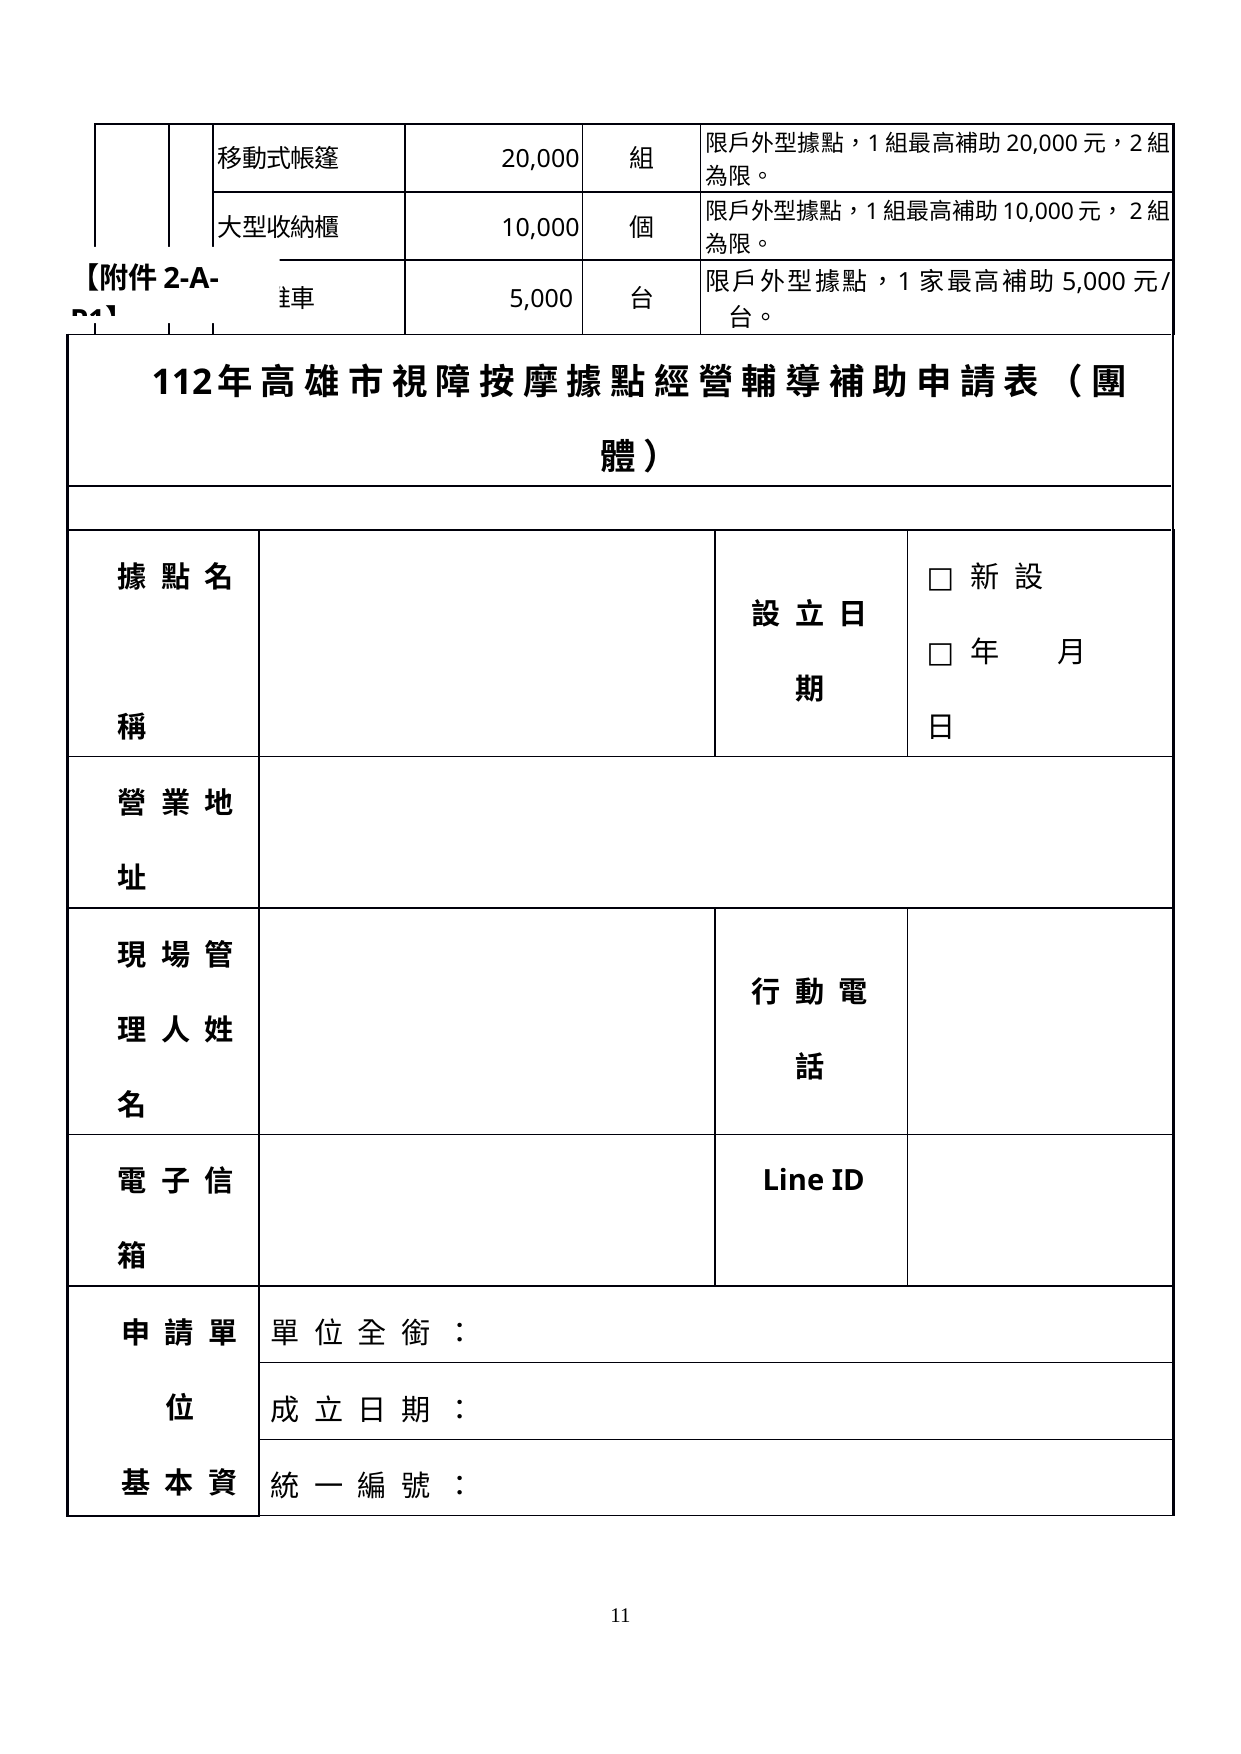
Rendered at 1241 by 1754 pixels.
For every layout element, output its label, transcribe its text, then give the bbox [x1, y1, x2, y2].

table_cell 成立日期： [260, 1363, 1172, 1438]
table_cell [67, 324, 94, 333]
table_cell [67, 191, 94, 246]
table_cell [170, 125, 212, 246]
table_cell 據點名稱 [69, 531, 258, 756]
table_cell [69, 485, 1172, 529]
table_cell Line ID [716, 1135, 907, 1285]
table_cell 移動式帳篷 [214, 125, 404, 191]
table_cell [260, 531, 714, 756]
table_cell 電子信箱 [69, 1135, 258, 1285]
table_cell 統一編號： [260, 1440, 1172, 1515]
table_cell 個 [583, 193, 700, 259]
table_cell □新設 □ 年 月 日 [908, 529, 1172, 756]
table_cell 行動電話 [716, 909, 907, 1134]
table_cell 112年高雄市視障按摩據點經營輔導補助申請表（團體） [69, 334, 1172, 485]
table_cell [908, 1135, 1172, 1285]
table_cell 設立日期 [716, 531, 907, 756]
table_cell [260, 757, 1172, 907]
table_cell 限戶外型據點，1家最高補助5,000元/台。 [701, 261, 1172, 333]
table_cell 10,000 [406, 193, 582, 259]
table_cell 單位全銜： [260, 1287, 1172, 1362]
table_cell 營業地址 [69, 757, 258, 907]
table_cell 限戶外型據點，1組最高補助20,000元，2組為限。 [701, 125, 1172, 191]
table_cell 大型收納櫃 [214, 193, 404, 259]
table_cell 申請單位 基本資 [69, 1287, 258, 1515]
table_cell [260, 909, 714, 1134]
table_cell [908, 909, 1172, 1134]
table_cell 20,000 [406, 125, 582, 191]
table_cell [67, 123, 94, 191]
table_cell 組 [583, 125, 700, 191]
table_cell [96, 125, 168, 246]
table_cell 限戶外型據點，1組最高補助10,000元， 2組為限。 [701, 193, 1172, 259]
table_cell 大型推車 [214, 261, 404, 333]
table_cell 台 [583, 261, 700, 333]
table_cell [260, 1135, 714, 1285]
table_cell [170, 324, 212, 333]
table_cell 現場管理人姓名 [69, 909, 258, 1134]
table_cell 5,000 [406, 261, 582, 333]
table_cell [96, 324, 168, 333]
